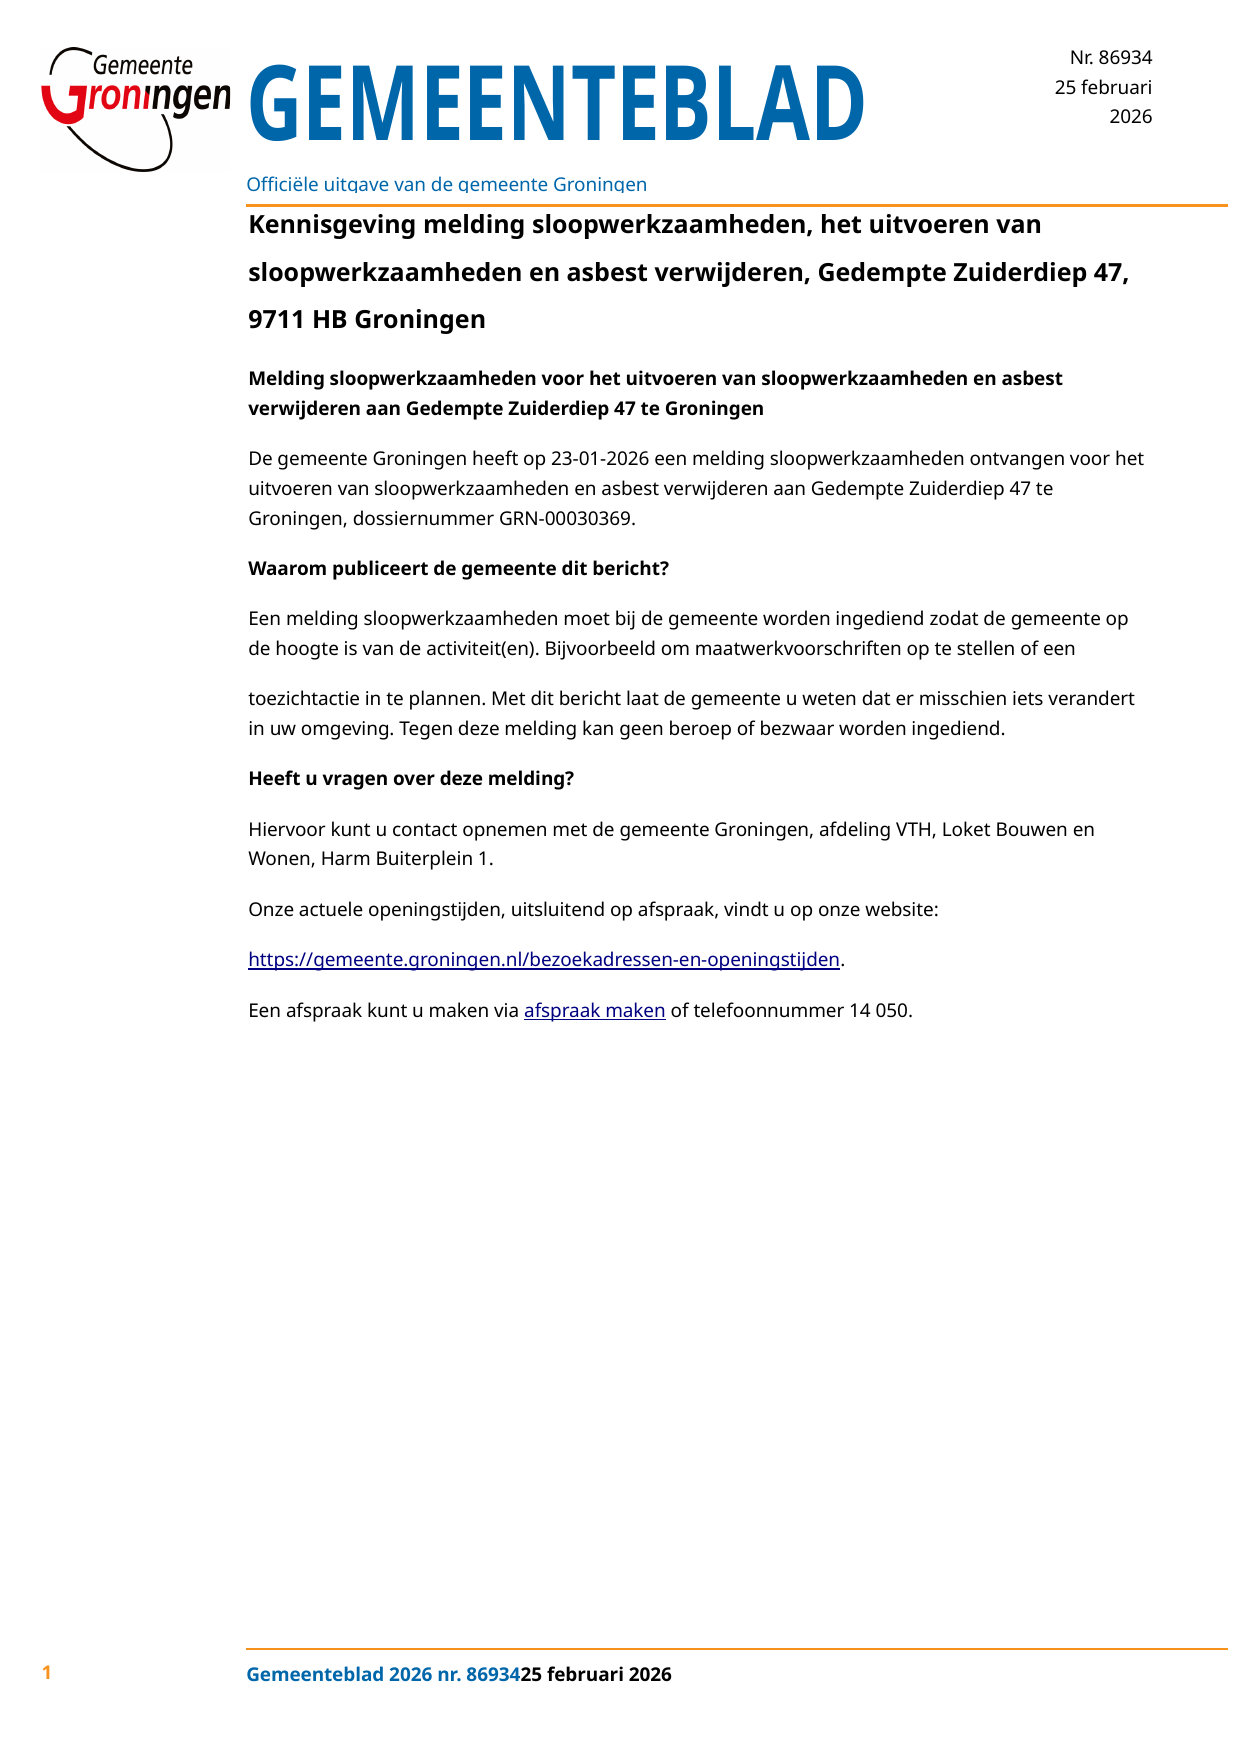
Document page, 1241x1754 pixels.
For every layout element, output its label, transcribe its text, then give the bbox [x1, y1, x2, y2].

text Een melding sloopwerkzaamheden moet bij de gemeente worden ingediend zodat de gemeente op de hoogte is van de activiteit(en). Bijvoorbeeld om maatwerkvoorschriften op te stellen of een [248, 606, 1152, 661]
text De gemeente Groningen heeft op 23-01-2026 een melding sloopwerkzaamheden ontvangen voor het uitvoeren van sloopwerkzaamheden en asbest verwijderen aan Gedempte Zuiderdiep 47 te Groningen, dossiernummer GRN-00030369. [248, 446, 1152, 530]
picture [41, 47, 231, 172]
text Waarom publiceert de gemeente dit bericht? [248, 555, 1152, 581]
text Een afspraak kunt u maken via afspraak maken of telefoonnummer 14 050. [248, 997, 1152, 1022]
text Melding sloopwerkzaamheden voor het uitvoeren van sloopwerkzaamheden en asbest verwijderen aan Gedempte Zuiderdiep 47 te Groningen [248, 366, 1152, 421]
text toezichtactie in te plannen. Met dit bericht laat de gemeente u weten dat er misschien iets verandert in uw omgeving. Tegen deze melding kan geen beroep of bezwaar worden ingediend. [248, 686, 1152, 741]
text Heeft u vragen over deze melding? [248, 766, 1152, 791]
text Kennisgeving melding sloopwerkzaamheden, het uitvoeren van sloopwerkzaamheden en asbest verwijderen, Gedempte Zuiderdiep 47, 9711 HB Groningen [248, 207, 1152, 336]
text https://gemeente.groningen.nl/bezoekadressen-en-openingstijden. [248, 946, 1152, 972]
text Hiervoor kunt u contact opnemen met de gemeente Groningen, afdeling VTH, Loket Bouwen en Wonen, Harm Buiterplein 1. [248, 816, 1152, 871]
text Onze actuele openingstijden, uitsluitend op afspraak, vindt u op onze website: [248, 896, 1152, 922]
